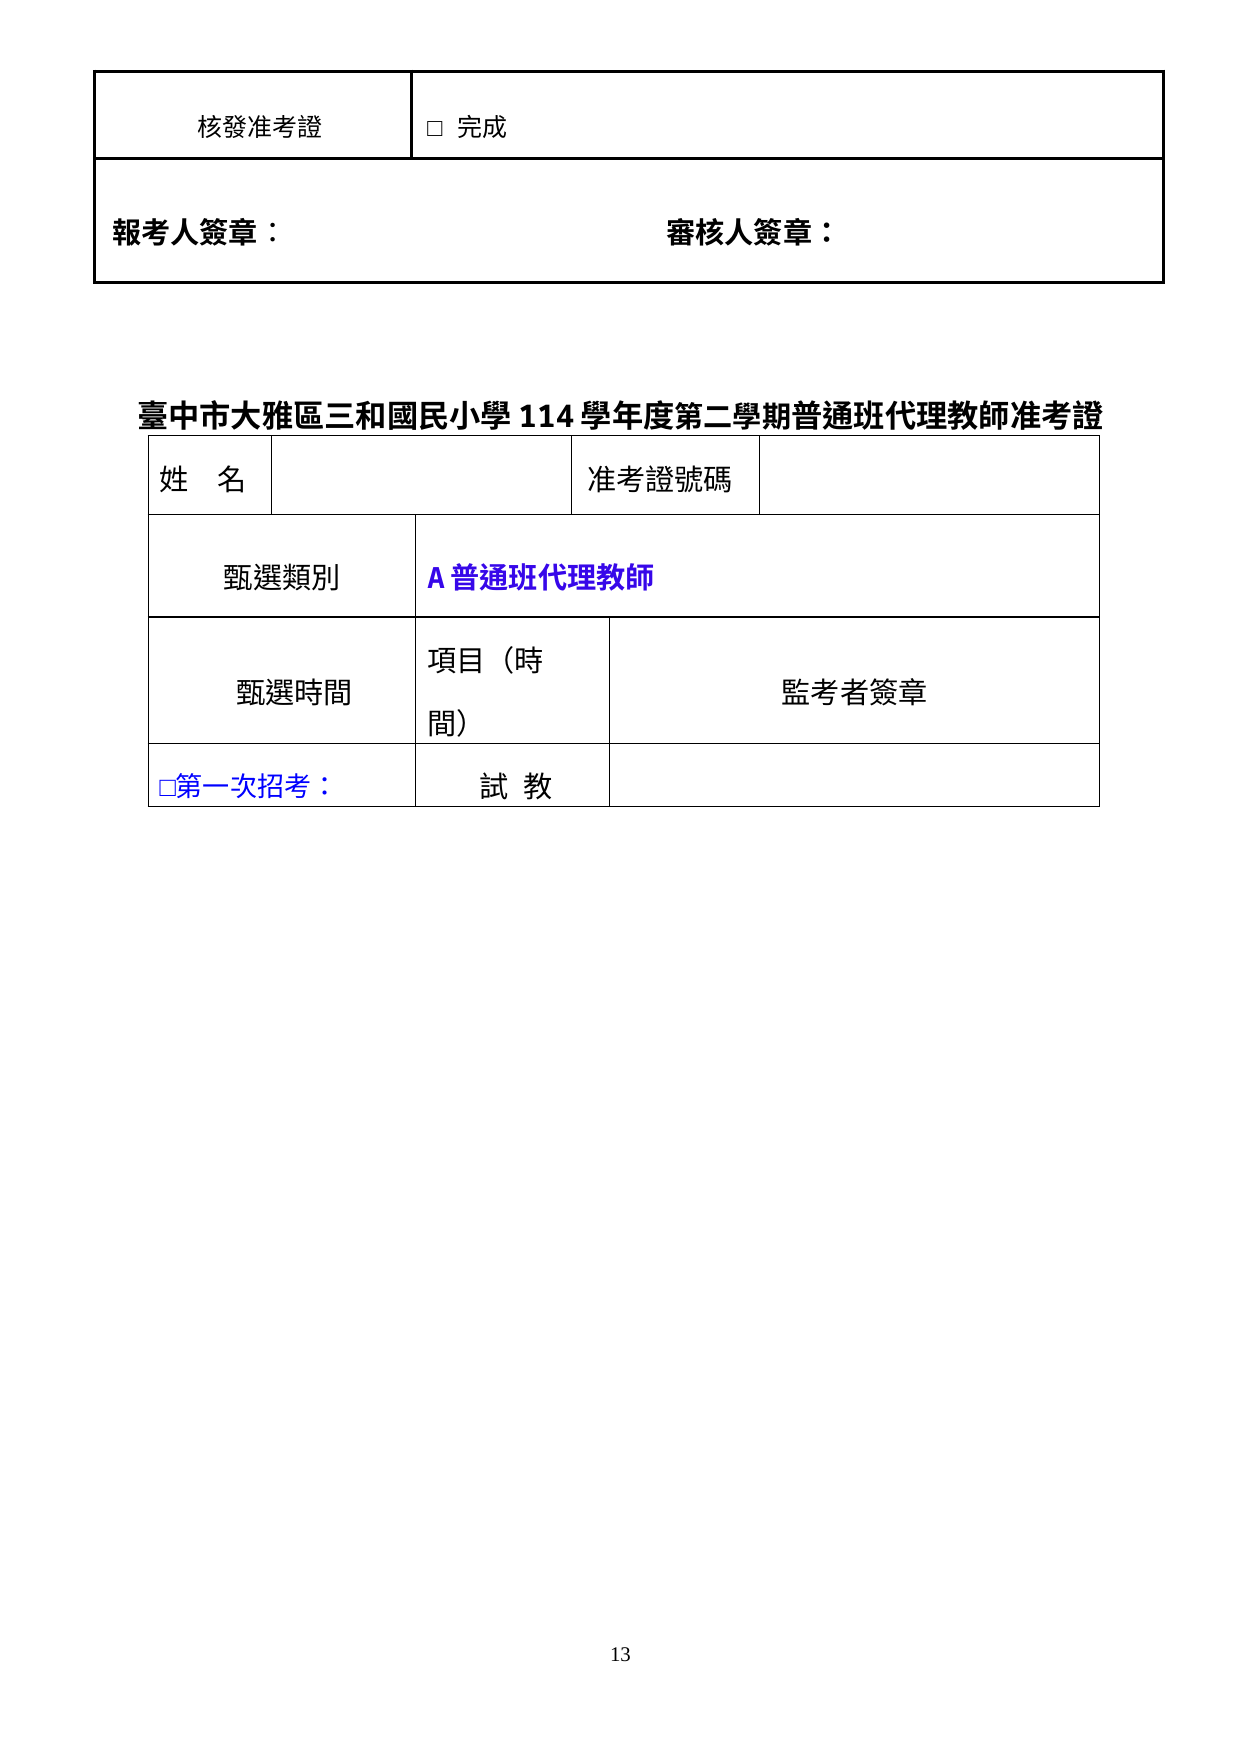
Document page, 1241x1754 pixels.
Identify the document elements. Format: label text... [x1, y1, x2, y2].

table_cell 甄選類別 [149, 515, 415, 616]
table_cell [610, 744, 1099, 806]
table_header 姓 名 [149, 436, 271, 514]
table_cell A普通班代理教師 [416, 515, 1099, 616]
table_cell □ 完成 [413, 73, 1162, 157]
table_cell 項目（時間） [416, 618, 609, 742]
table_cell 甄選時間 [149, 618, 415, 742]
table_header 准考證號碼 [572, 436, 759, 514]
table_cell 核發准考證 [96, 73, 410, 157]
table_cell 試 教 [416, 744, 609, 806]
table_cell 報考人簽章： 審核人簽章： [96, 160, 1162, 281]
table_header [272, 436, 571, 514]
table_header [760, 436, 1099, 514]
table_cell 監考者簽章 [610, 618, 1099, 742]
table_cell □第一次招考： [149, 744, 415, 806]
text 臺中市大雅區三和國民小學114學年度第二學期普通班代理教師准考證 [94, 372, 1146, 435]
